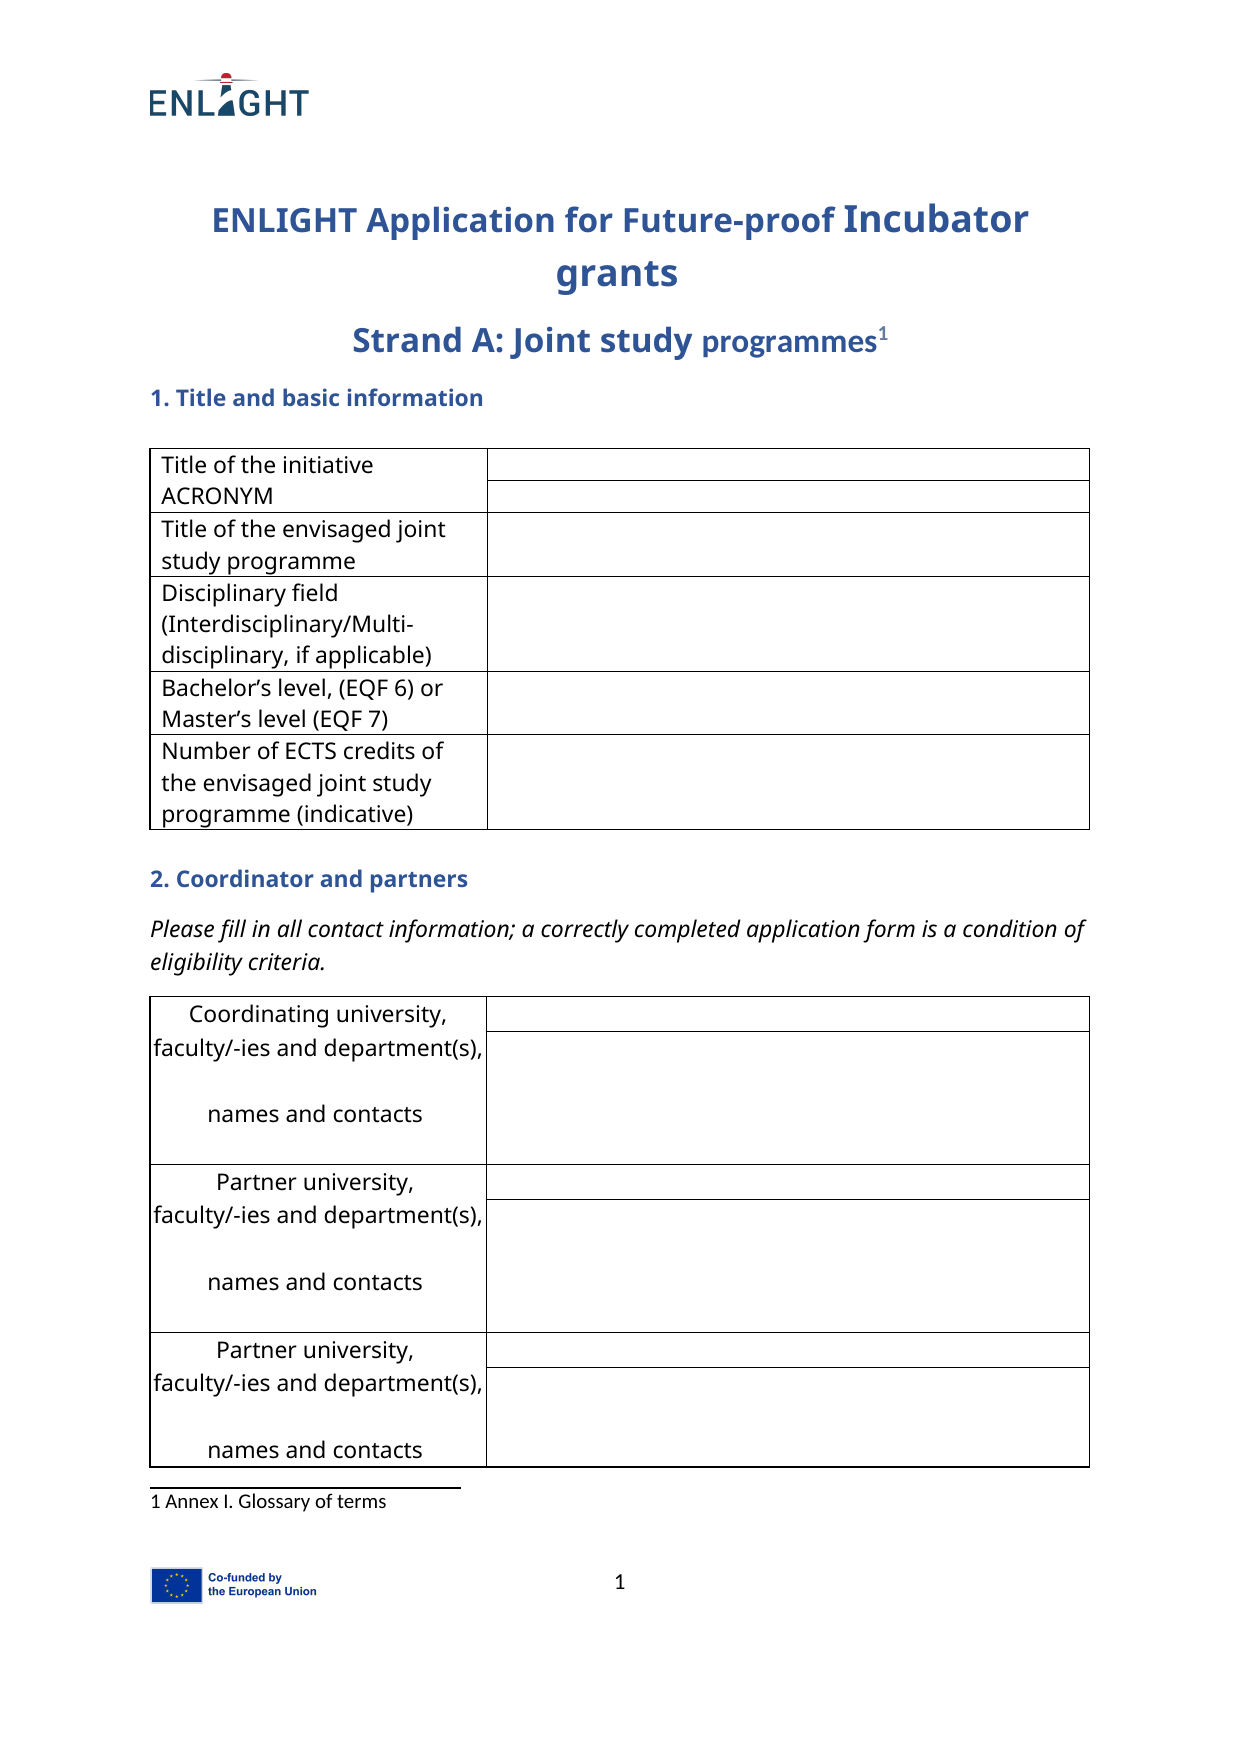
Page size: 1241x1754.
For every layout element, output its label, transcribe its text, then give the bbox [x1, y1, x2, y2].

text Strand A: Joint study programmes [150, 317, 1090, 362]
table_header [487, 997, 1089, 1031]
text Please fill in all contact information; a correctly completed application form is a condition of eligibility criteria. [150, 913, 1090, 977]
table_header [488, 449, 1089, 480]
table_cell [488, 577, 1089, 671]
table_cell [488, 513, 1089, 576]
table_cell Partner university, faculty/-ies and department(s), names and contacts [151, 1165, 486, 1332]
table_cell Number of ECTS credits of the envisaged joint study programme (indicative) [151, 735, 487, 829]
table_cell [488, 481, 1089, 512]
text 2. Coordinator and partners [150, 863, 1090, 894]
text ENLIGHT Application for Future-proof Incubator grants [150, 192, 1090, 297]
table_cell [487, 1333, 1089, 1367]
table_header Coordinating university, faculty/-ies and department(s), names and contacts [151, 997, 486, 1164]
table_cell Bachelor’s level, (EQF 6) or Master’s level (EQF 7) [151, 672, 487, 734]
table_cell [487, 1165, 1089, 1199]
table_cell Disciplinary field (Interdisciplinary/Multi- disciplinary, if applicable) [151, 577, 487, 671]
table_cell [488, 735, 1089, 829]
text Annex I. Glossary of terms [150, 1488, 1090, 1513]
table_cell [487, 1032, 1089, 1164]
table_cell [487, 1200, 1089, 1332]
table_cell Partner university, faculty/-ies and department(s), names and contacts [151, 1333, 486, 1466]
table_header Title of the initiative ACRONYM [151, 449, 487, 512]
table_cell [487, 1368, 1089, 1466]
text 1. Title and basic information [150, 381, 1090, 413]
table_cell [488, 672, 1089, 734]
table_cell Title of the envisaged joint study programme [151, 513, 487, 576]
